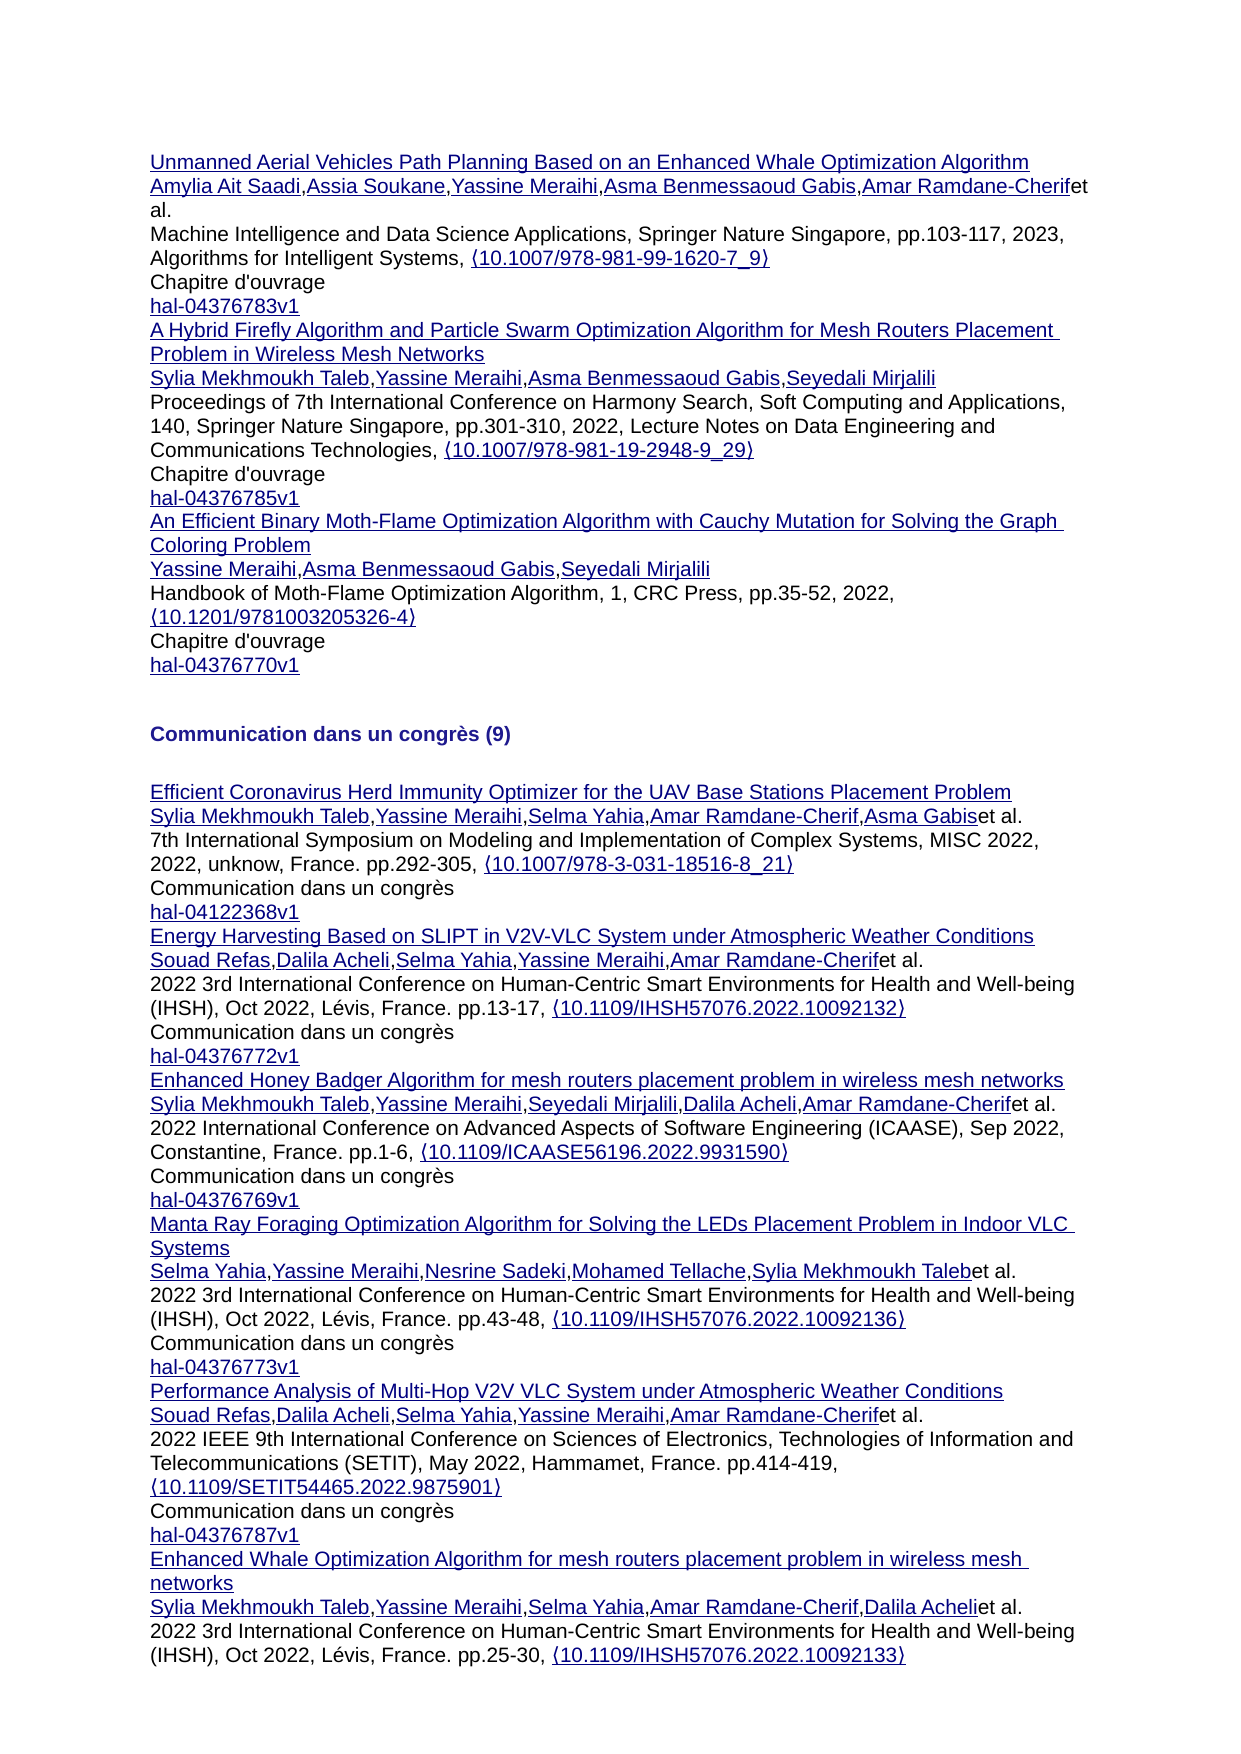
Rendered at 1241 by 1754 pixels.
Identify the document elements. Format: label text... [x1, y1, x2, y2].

table_cell Energy Harvesting Based on SLIPT in V2V-VLC System under Atmospheric Weather Conditions Souad Refas,Dalila Acheli,Selma Yahia,Yassine Meraihi,Amar Ramdane-Cherifet al. 2022 3rd International Conference on Human-Centric Smart Environments for Health and Well-being (IHSH), Oct 2022, Lévis, France. pp.13-17, ⟨10.1109/IHSH57076.2022.10092132⟩ Communication dans un congrès hal-04376772v1 [150, 924, 1090, 1068]
table_cell Manta Ray Foraging Optimization Algorithm for Solving the LEDs Placement Problem in Indoor VLC Systems Selma Yahia,Yassine Meraihi,Nesrine Sadeki,Mohamed Tellache,Sylia Mekhmoukh Talebet al. 2022 3rd International Conference on Human-Centric Smart Environments for Health and Well-being (IHSH), Oct 2022, Lévis, France. pp.43-48, ⟨10.1109/IHSH57076.2022.10092136⟩ Communication dans un congrès hal-04376773v1 [150, 1211, 1090, 1379]
subtitle Communication dans un congrès (9) [150, 722, 1090, 746]
table_cell An Efficient Binary Moth-Flame Optimization Algorithm with Cauchy Mutation for Solving the Graph Coloring Problem Yassine Meraihi,Asma Benmessaoud Gabis,Seyedali Mirjalili Handbook of Moth-Flame Optimization Algorithm, 1, CRC Press, pp.35-52, 2022, ⟨10.1201/9781003205326-4⟩ Chapitre d'ouvrage hal-04376770v1 [150, 509, 1090, 677]
table_cell Enhanced Whale Optimization Algorithm for mesh routers placement problem in wireless mesh networks Sylia Mekhmoukh Taleb,Yassine Meraihi,Selma Yahia,Amar Ramdane-Cherif,Dalila Acheliet al. 2022 3rd International Conference on Human-Centric Smart Environments for Health and Well-being (IHSH), Oct 2022, Lévis, France. pp.25-30, ⟨10.1109/IHSH57076.2022.10092133⟩ [150, 1547, 1090, 1667]
table_cell Unmanned Aerial Vehicles Path Planning Based on an Enhanced Whale Optimization Algorithm Amylia Ait Saadi,Assia Soukane,Yassine Meraihi,Asma Benmessaoud Gabis,Amar Ramdane-Cherifet al. Machine Intelligence and Data Science Applications, Springer Nature Singapore, pp.103-117, 2023, Algorithms for Intelligent Systems, ⟨10.1007/978-981-99-1620-7_9⟩ Chapitre d'ouvrage hal-04376783v1 [150, 150, 1090, 318]
table_header Efficient Coronavirus Herd Immunity Optimizer for the UAV Base Stations Placement Problem Sylia Mekhmoukh Taleb,Yassine Meraihi,Selma Yahia,Amar Ramdane-Cherif,Asma Gabiset al. 7th International Symposium on Modeling and Implementation of Complex Systems, MISC 2022, 2022, unknow, France. pp.292-305, ⟨10.1007/978-3-031-18516-8_21⟩ Communication dans un congrès hal-04122368v1 [150, 780, 1090, 924]
table_cell Enhanced Honey Badger Algorithm for mesh routers placement problem in wireless mesh networks Sylia Mekhmoukh Taleb,Yassine Meraihi,Seyedali Mirjalili,Dalila Acheli,Amar Ramdane-Cherifet al. 2022 International Conference on Advanced Aspects of Software Engineering (ICAASE), Sep 2022, Constantine, France. pp.1-6, ⟨10.1109/ICAASE56196.2022.9931590⟩ Communication dans un congrès hal-04376769v1 [150, 1068, 1090, 1211]
table_cell Performance Analysis of Multi-Hop V2V VLC System under Atmospheric Weather Conditions Souad Refas,Dalila Acheli,Selma Yahia,Yassine Meraihi,Amar Ramdane-Cherifet al. 2022 IEEE 9th International Conference on Sciences of Electronics, Technologies of Information and Telecommunications (SETIT), May 2022, Hammamet, France. pp.414-419, ⟨10.1109/SETIT54465.2022.9875901⟩ Communication dans un congrès hal-04376787v1 [150, 1379, 1090, 1547]
table_cell A Hybrid Firefly Algorithm and Particle Swarm Optimization Algorithm for Mesh Routers Placement Problem in Wireless Mesh Networks Sylia Mekhmoukh Taleb,Yassine Meraihi,Asma Benmessaoud Gabis,Seyedali Mirjalili Proceedings of 7th International Conference on Harmony Search, Soft Computing and Applications, 140, Springer Nature Singapore, pp.301-310, 2022, Lecture Notes on Data Engineering and Communications Technologies, ⟨10.1007/978-981-19-2948-9_29⟩ Chapitre d'ouvrage hal-04376785v1 [150, 318, 1090, 509]
